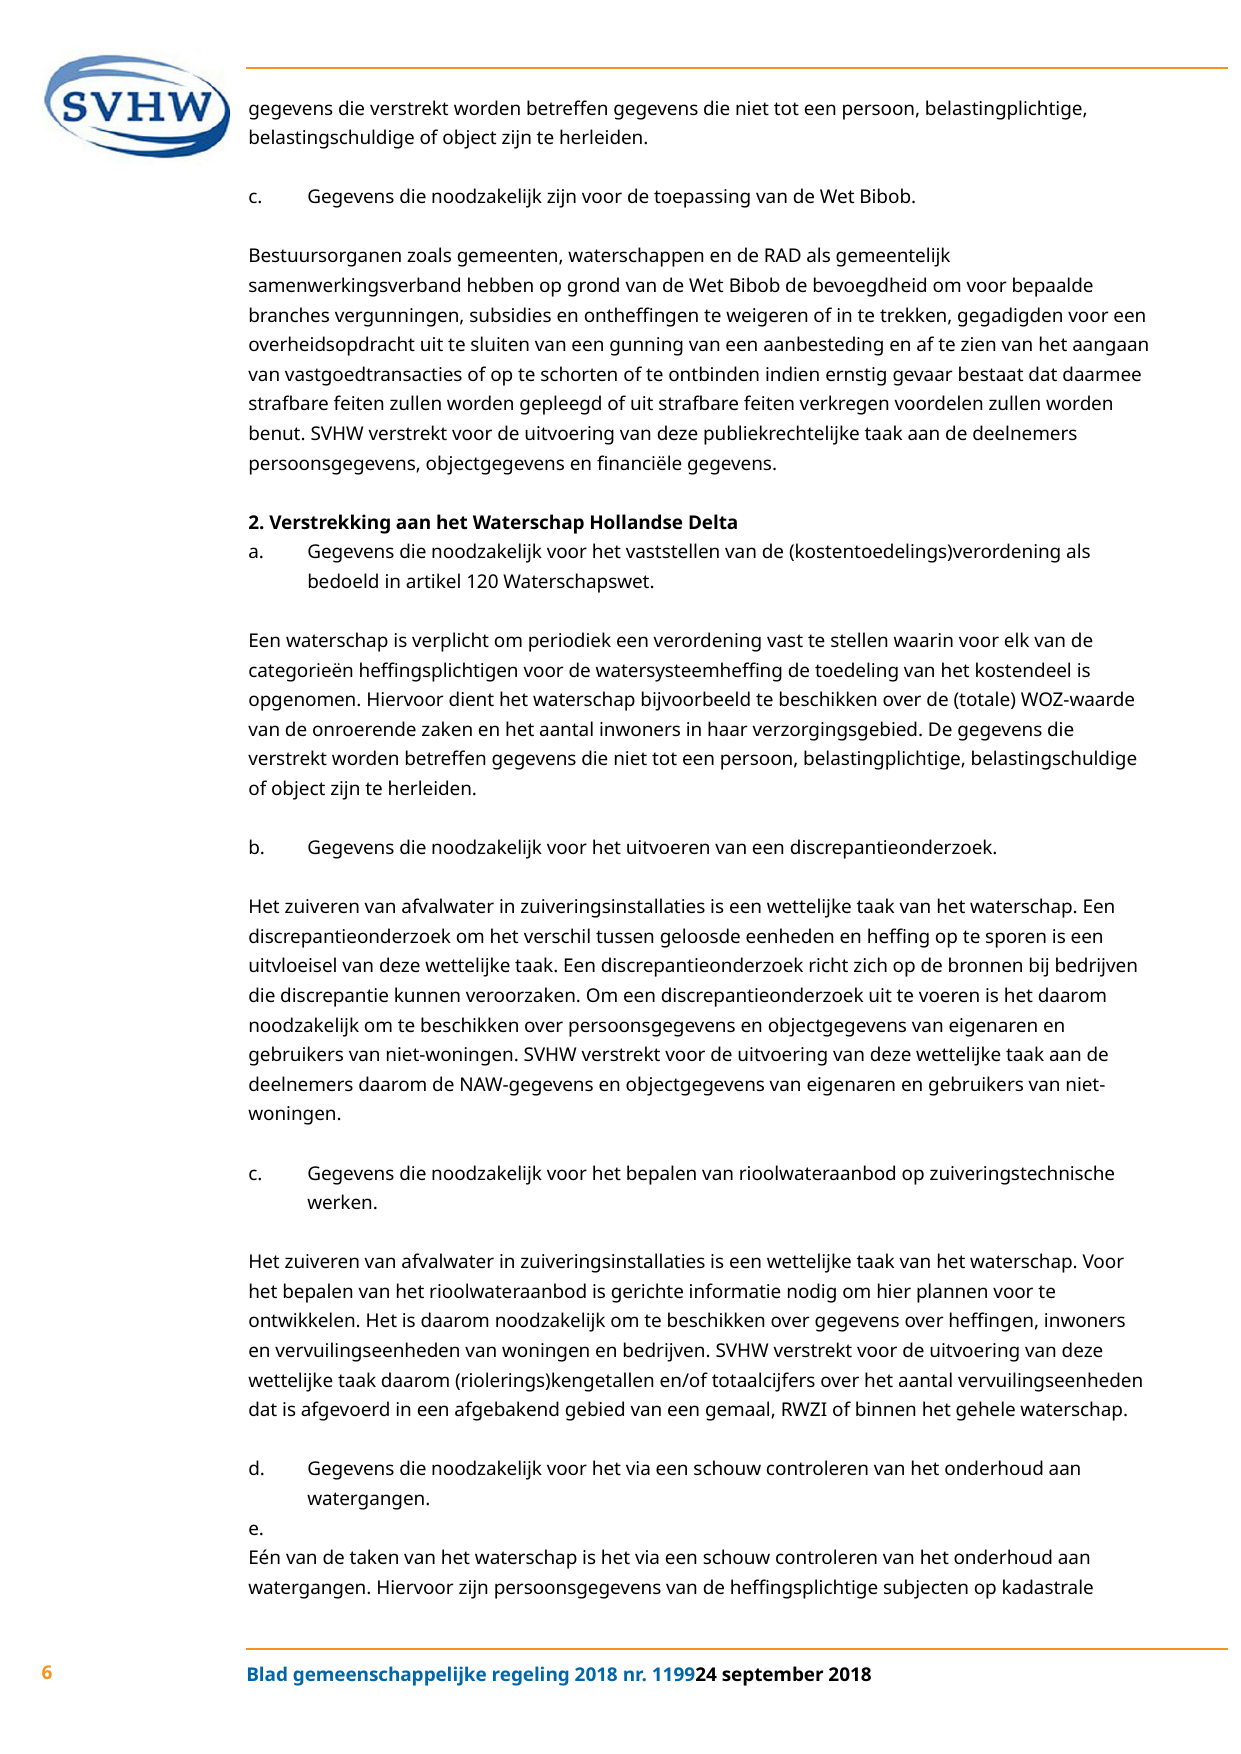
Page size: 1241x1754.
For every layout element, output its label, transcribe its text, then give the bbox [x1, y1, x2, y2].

picture [41, 47, 231, 172]
list Gegevens die noodzakelijk voor het bepalen van rioolwateraanbod op zuiveringstechnische werken. [248, 1160, 1152, 1215]
list Gegevens die noodzakelijk voor het vaststellen van de (kostentoedelings)verordening als bedoeld in artikel 120 Waterschapswet. [248, 538, 1152, 594]
text Het zuiveren van afvalwater in zuiveringsinstallaties is een wettelijke taak van het waterschap. Een discrepantieonderzoek om het verschil tussen geloosde eenheden en heffing op te sporen is een uitvloeisel van deze wettelijke taak. Een discrepantieonderzoek richt zich op de bronnen bij bedrijven die discrepantie kunnen veroorzaken. Om een discrepantieonderzoek uit te voeren is het daarom noodzakelijk om te beschikken over persoonsgegevens en objectgegevens van eigenaren en gebruikers van niet-woningen. SVHW verstrekt voor de uitvoering van deze wettelijke taak aan de deelnemers daarom de NAW-gegevens en objectgegevens van eigenaren en gebruikers van niet-woningen. [248, 893, 1152, 1126]
list Gegevens die noodzakelijk zijn voor de toepassing van de Wet Bibob. [248, 183, 1152, 209]
text Eén van de taken van het waterschap is het via een schouw controleren van het onderhoud aan watergangen. Hiervoor zijn persoonsgegevens van de heffingsplichtige subjecten op kadastrale [248, 1544, 1152, 1600]
text Het zuiveren van afvalwater in zuiveringsinstallaties is een wettelijke taak van het waterschap. Voor het bepalen van het rioolwateraanbod is gerichte informatie nodig om hier plannen voor te ontwikkelen. Het is daarom noodzakelijk om te beschikken over gegevens over heffingen, inwoners en vervuilingseenheden van woningen en bedrijven. SVHW verstrekt voor de uitvoering van deze wettelijke taak daarom (riolerings)kengetallen en/of totaalcijfers over het aantal vervuilingseenheden dat is afgevoerd in een afgebakend gebied van een gemaal, RWZI of binnen het gehele waterschap. [248, 1248, 1152, 1422]
text gegevens die verstrekt worden betreffen gegevens die niet tot een persoon, belastingplichtige, belastingschuldige of object zijn te herleiden. [248, 95, 1152, 150]
list Gegevens die noodzakelijk voor het uitvoeren van een discrepantieonderzoek. [248, 834, 1152, 860]
text Een waterschap is verplicht om periodiek een verordening vast te stellen waarin voor elk van de categorieën heffingsplichtigen voor de watersysteemheffing de toedeling van het kostendeel is opgenomen. Hiervoor dient het waterschap bijvoorbeeld te beschikken over de (totale) WOZ-waarde van de onroerende zaken en het aantal inwoners in haar verzorgingsgebied. De gegevens die verstrekt worden betreffen gegevens die niet tot een persoon, belastingplichtige, belastingschuldige of object zijn te herleiden. [248, 627, 1152, 801]
list Gegevens die noodzakelijk voor het via een schouw controleren van het onderhoud aan watergangen. [248, 1456, 1152, 1511]
text 2. Verstrekking aan het Waterschap Hollandse Delta [248, 509, 1152, 535]
text Bestuursorganen zoals gemeenten, waterschappen en de RAD als gemeentelijk samenwerkingsverband hebben op grond van de Wet Bibob de bevoegdheid om voor bepaalde branches vergunningen, subsidies en ontheffingen te weigeren of in te trekken, gegadigden voor een overheidsopdracht uit te sluiten van een gunning van een aanbesteding en af te zien van het aangaan van vastgoedtransacties of op te schorten of te ontbinden indien ernstig gevaar bestaat dat daarmee strafbare feiten zullen worden gepleegd of uit strafbare feiten verkregen voordelen zullen worden benut. SVHW verstrekt voor de uitvoering van deze publiekrechtelijke taak aan de deelnemers persoonsgegevens, objectgegevens en financiële gegevens. [248, 243, 1152, 476]
